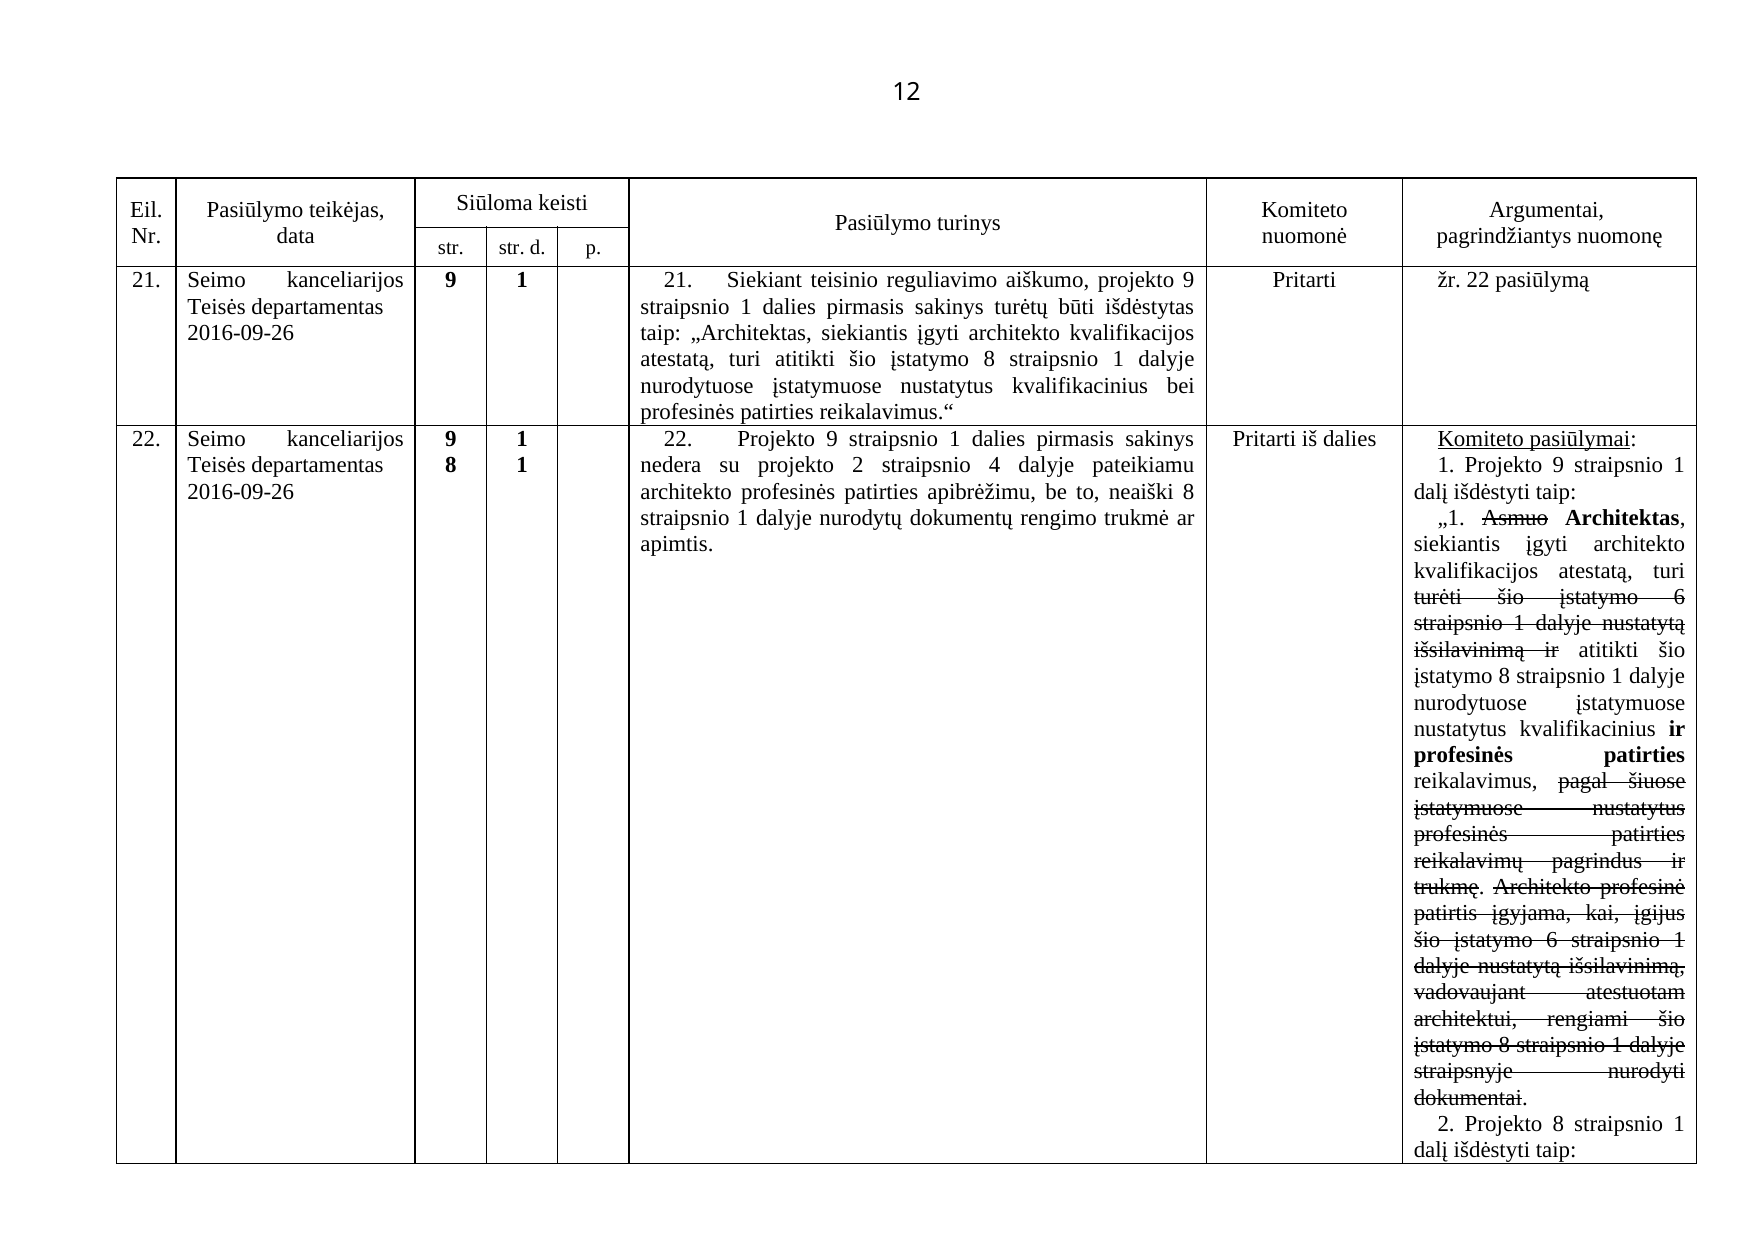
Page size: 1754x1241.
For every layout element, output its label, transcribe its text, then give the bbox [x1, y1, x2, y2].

table_cell [558, 426, 628, 1163]
table_cell 9 8 [416, 426, 486, 1163]
table_cell Seimo kanceliarijos Teisės departamentas 2016-09-26 [177, 267, 414, 424]
table_cell 22. [117, 426, 175, 1163]
table_cell Komiteto pasiūlymai: 1. Projekto 9 straipsnio 1 dalį išdėstyti taip: „1. Asmuo Architektas, siekiantis įgyti architekto kvalifikacijos atestatą, turi turėti šio įstatymo 6 straipsnio 1 dalyje nustatytą išsilavinimą ir atitikti šio įstatymo 8 straipsnio 1 dalyje nurodytuose įstatymuose nustatytus kvalifikacinius ir profesinės patirties reikalavimus, pagal šiuose įstatymuose nustatytus profesinės patirties reikalavimų pagrindus ir trukmę. Architekto profesinė patirtis įgyjama, kai, įgijus šio įstatymo 6 straipsnio 1 dalyje nustatytą išsilavinimą, vadovaujant atestuotam architektui, rengiami šio įstatymo 8 straipsnio 1 dalyje straipsnyje nurodyti dokumentai. 2. Projekto 8 straipsnio 1 dalį išdėstyti taip: [1403, 426, 1696, 1163]
table_header Eil. Nr. [117, 179, 175, 266]
table_header Pasiūlymo turinys [630, 179, 1206, 266]
table_cell str. d. [487, 228, 557, 266]
table_header Argumentai, pagrindžiantys nuomonę [1403, 179, 1696, 266]
table_cell 9 [416, 267, 486, 424]
table_cell p. [558, 228, 628, 266]
table_cell 21. [117, 267, 175, 424]
table_cell žr. 22 pasiūlymą [1403, 267, 1696, 424]
table_cell str. [416, 228, 486, 266]
table_cell 21. Siekiant teisinio reguliavimo aiškumo, projekto 9 straipsnio 1 dalies pirmasis sakinys turėtų būti išdėstytas taip: „Architektas, siekiantis įgyti architekto kvalifikacijos atestatą, turi atitikti šio įstatymo 8 straipsnio 1 dalyje nurodytuose įstatymuose nustatytus kvalifikacinius bei profesinės patirties reikalavimus.“ [630, 267, 1206, 424]
table_cell Pritarti [1207, 267, 1402, 424]
table_cell 22. Projekto 9 straipsnio 1 dalies pirmasis sakinys nedera su projekto 2 straipsnio 4 dalyje pateikiamu architekto profesinės patirties apibrėžimu, be to, neaiški 8 straipsnio 1 dalyje nurodytų dokumentų rengimo trukmė ar apimtis. [630, 426, 1206, 1163]
table_cell Seimo kanceliarijos Teisės departamentas 2016-09-26 [177, 426, 414, 1163]
table_cell 1 1 [487, 426, 557, 1163]
table_cell 1 [487, 267, 557, 424]
table_cell [558, 267, 628, 424]
table_header Komiteto nuomonė [1207, 179, 1402, 266]
table_header Siūloma keisti [416, 179, 628, 226]
table_header Pasiūlymo teikėjas, data [177, 179, 414, 266]
table_cell Pritarti iš dalies [1207, 426, 1402, 1163]
